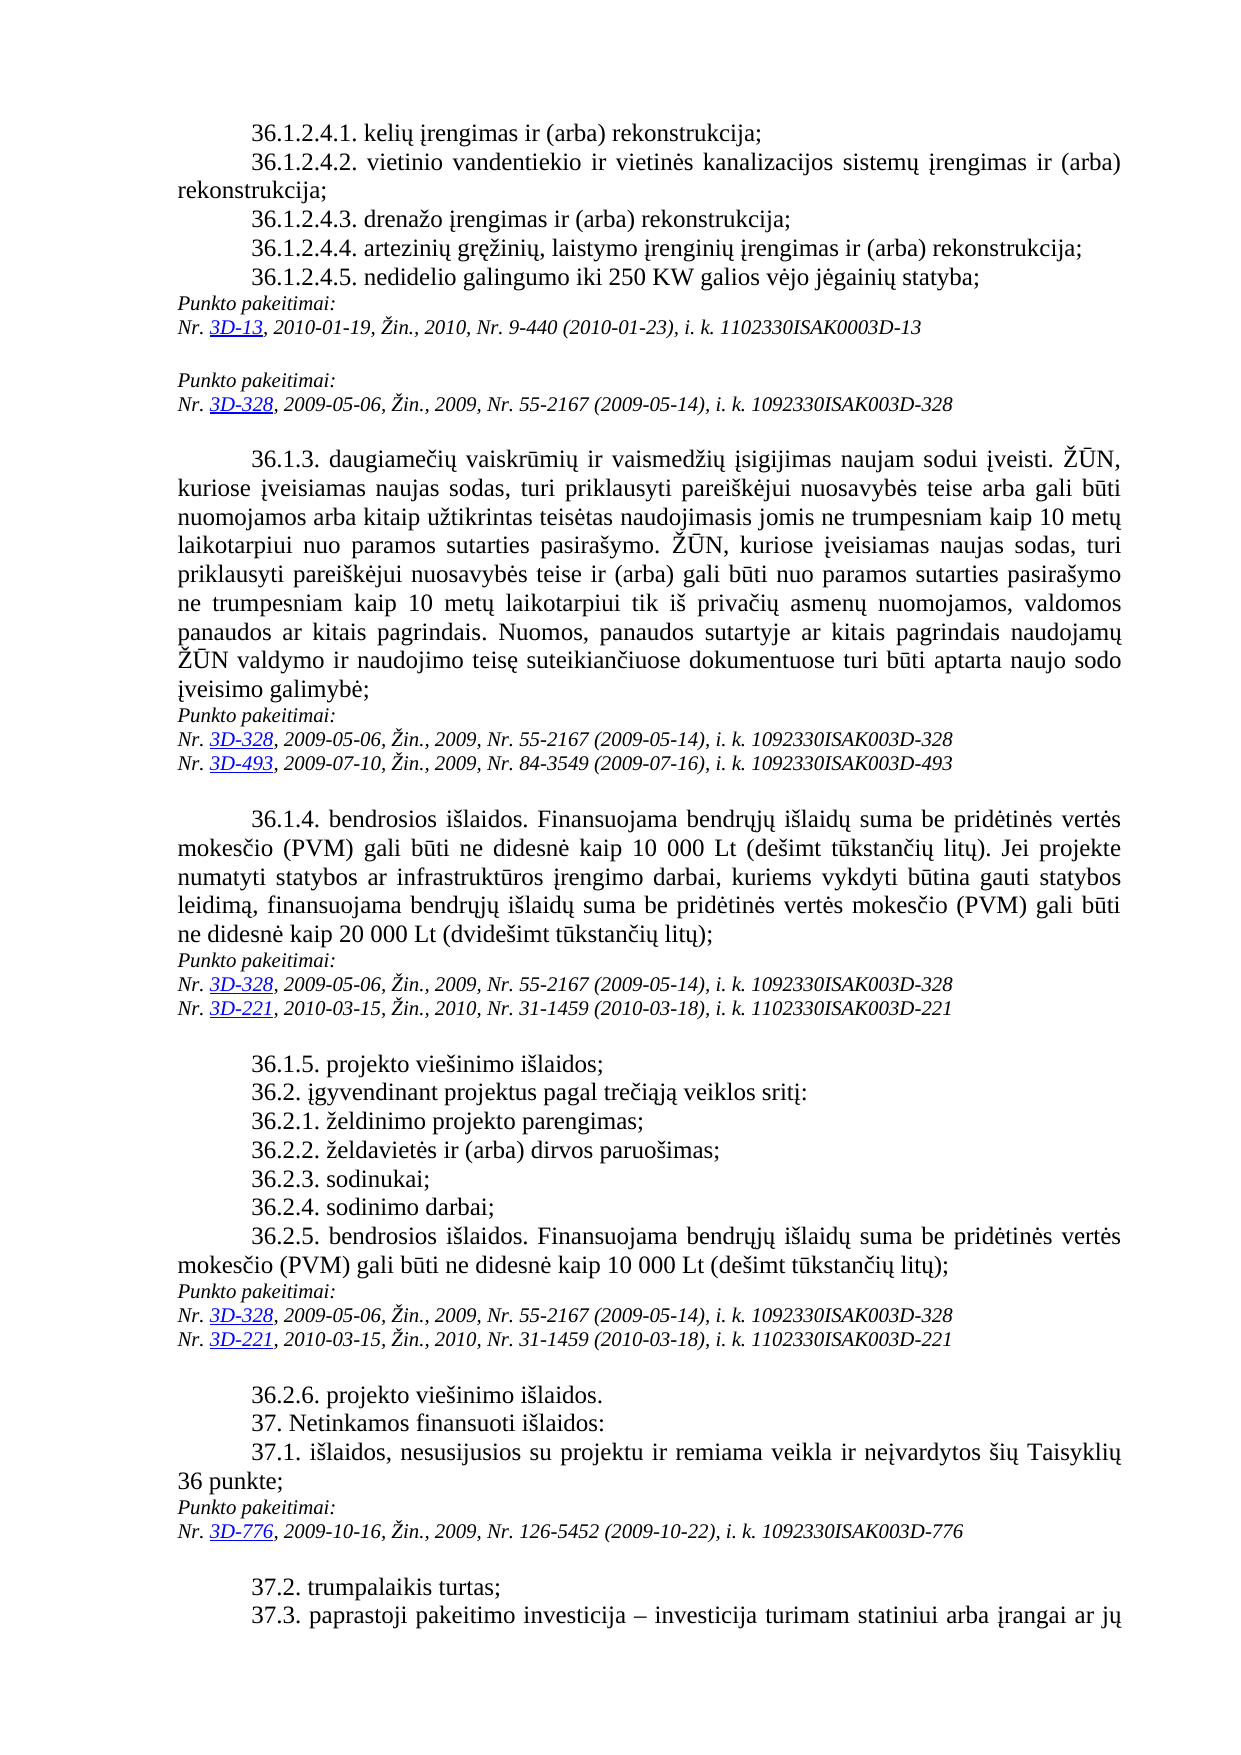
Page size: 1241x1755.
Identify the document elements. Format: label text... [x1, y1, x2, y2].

text Punkto pakeitimai: [177, 703, 1122, 727]
text 36.1.5. projekto viešinimo išlaidos; [177, 1049, 1122, 1077]
text 36.1.2.4.5. nedidelio galingumo iki 250 KW galios vėjo jėgainių statyba; [177, 262, 1122, 291]
text Punkto pakeitimai: [177, 948, 1122, 972]
text Punkto pakeitimai: [177, 1495, 1122, 1519]
text 36.2. įgyvendinant projektus pagal trečiąją veiklos sritį: [177, 1077, 1122, 1106]
text Punkto pakeitimai: [177, 291, 1122, 315]
text Nr. 3D-221, 2010-03-15, Žin., 2010, Nr. 31-1459 (2010-03-18), i. k. 1102330ISAK003D-221 [177, 996, 1122, 1020]
text Nr. 3D-13, 2010-01-19, Žin., 2010, Nr. 9-440 (2010-01-23), i. k. 1102330ISAK0003D-13 [177, 315, 1122, 339]
text Punkto pakeitimai: [177, 1279, 1122, 1303]
text Punkto pakeitimai: [177, 367, 1122, 392]
text 36.2.4. sodinimo darbai; [177, 1192, 1122, 1221]
text Nr. 3D-221, 2010-03-15, Žin., 2010, Nr. 31-1459 (2010-03-18), i. k. 1102330ISAK003D-221 [177, 1327, 1122, 1351]
text 36.1.2.4.2. vietinio vandentiekio ir vietinės kanalizacijos sistemų įrengimas ir (arba) rekonstrukcija; [177, 147, 1122, 204]
text 36.1.2.4.3. drenažo įrengimas ir (arba) rekonstrukcija; [177, 204, 1122, 233]
text Nr. 3D-328, 2009-05-06, Žin., 2009, Nr. 55-2167 (2009-05-14), i. k. 1092330ISAK003D-328 [177, 1303, 1122, 1327]
text 36.1.2.4.4. artezinių gręžinių, laistymo įrenginių įrengimas ir (arba) rekonstrukcija; [177, 233, 1122, 262]
text 36.2.1. želdinimo projekto parengimas; [177, 1106, 1122, 1135]
text 37. Netinkamos finansuoti išlaidos: [177, 1408, 1122, 1437]
text 37.3. paprastoji pakeitimo investicija – investicija turimam statiniui arba įrangai ar jų [177, 1600, 1122, 1629]
text 36.1.4. bendrosios išlaidos. Finansuojama bendrųjų išlaidų suma be pridėtinės vertės mokesčio (PVM) gali būti ne didesnė kaip 10 000 Lt (dešimt tūkstančių litų). Jei projekte numatyti statybos ar infrastruktūros įrengimo darbai, kuriems vykdyti būtina gauti statybos leidimą, finansuojama bendrųjų išlaidų suma be pridėtinės vertės mokesčio (PVM) gali būti ne didesnė kaip 20 000 Lt (dvidešimt tūkstančių litų); [177, 804, 1122, 948]
text Nr. 3D-328, 2009-05-06, Žin., 2009, Nr. 55-2167 (2009-05-14), i. k. 1092330ISAK003D-328 [177, 727, 1122, 751]
text Nr. 3D-328, 2009-05-06, Žin., 2009, Nr. 55-2167 (2009-05-14), i. k. 1092330ISAK003D-328 [177, 392, 1122, 416]
text Nr. 3D-328, 2009-05-06, Žin., 2009, Nr. 55-2167 (2009-05-14), i. k. 1092330ISAK003D-328 [177, 972, 1122, 996]
text 36.1.2.4.1. kelių įrengimas ir (arba) rekonstrukcija; [177, 118, 1122, 147]
text 36.2.6. projekto viešinimo išlaidos. [177, 1380, 1122, 1408]
text Nr. 3D-776, 2009-10-16, Žin., 2009, Nr. 126-5452 (2009-10-22), i. k. 1092330ISAK003D-776 [177, 1519, 1122, 1543]
text 36.2.3. sodinukai; [177, 1164, 1122, 1192]
text 37.1. išlaidos, nesusijusios su projektu ir remiama veikla ir neįvardytos šių Taisyklių 36 punkte; [177, 1437, 1122, 1495]
text 36.2.2. želdavietės ir (arba) dirvos paruošimas; [177, 1135, 1122, 1164]
text Nr. 3D-493, 2009-07-10, Žin., 2009, Nr. 84-3549 (2009-07-16), i. k. 1092330ISAK003D-493 [177, 751, 1122, 775]
text 37.2. trumpalaikis turtas; [177, 1572, 1122, 1600]
text 36.1.3. daugiamečių vaiskrūmių ir vaismedžių įsigijimas naujam sodui įveisti. ŽŪN, kuriose įveisiamas naujas sodas, turi priklausyti pareiškėjui nuosavybės teise arba gali būti nuomojamos arba kitaip užtikrintas teisėtas naudojimasis jomis ne trumpesniam kaip 10 metų laikotarpiui nuo paramos sutarties pasirašymo. ŽŪN, kuriose įveisiamas naujas sodas, turi priklausyti pareiškėjui nuosavybės teise ir (arba) gali būti nuo paramos sutarties pasirašymo ne trumpesniam kaip 10 metų laikotarpiui tik iš privačių asmenų nuomojamos, valdomos panaudos ar kitais pagrindais. Nuomos, panaudos sutartyje ar kitais pagrindais naudojamų ŽŪN valdymo ir naudojimo teisę suteikiančiuose dokumentuose turi būti aptarta naujo sodo įveisimo galimybė; [177, 444, 1122, 703]
text 36.2.5. bendrosios išlaidos. Finansuojama bendrųjų išlaidų suma be pridėtinės vertės mokesčio (PVM) gali būti ne didesnė kaip 10 000 Lt (dešimt tūkstančių litų); [177, 1221, 1122, 1279]
